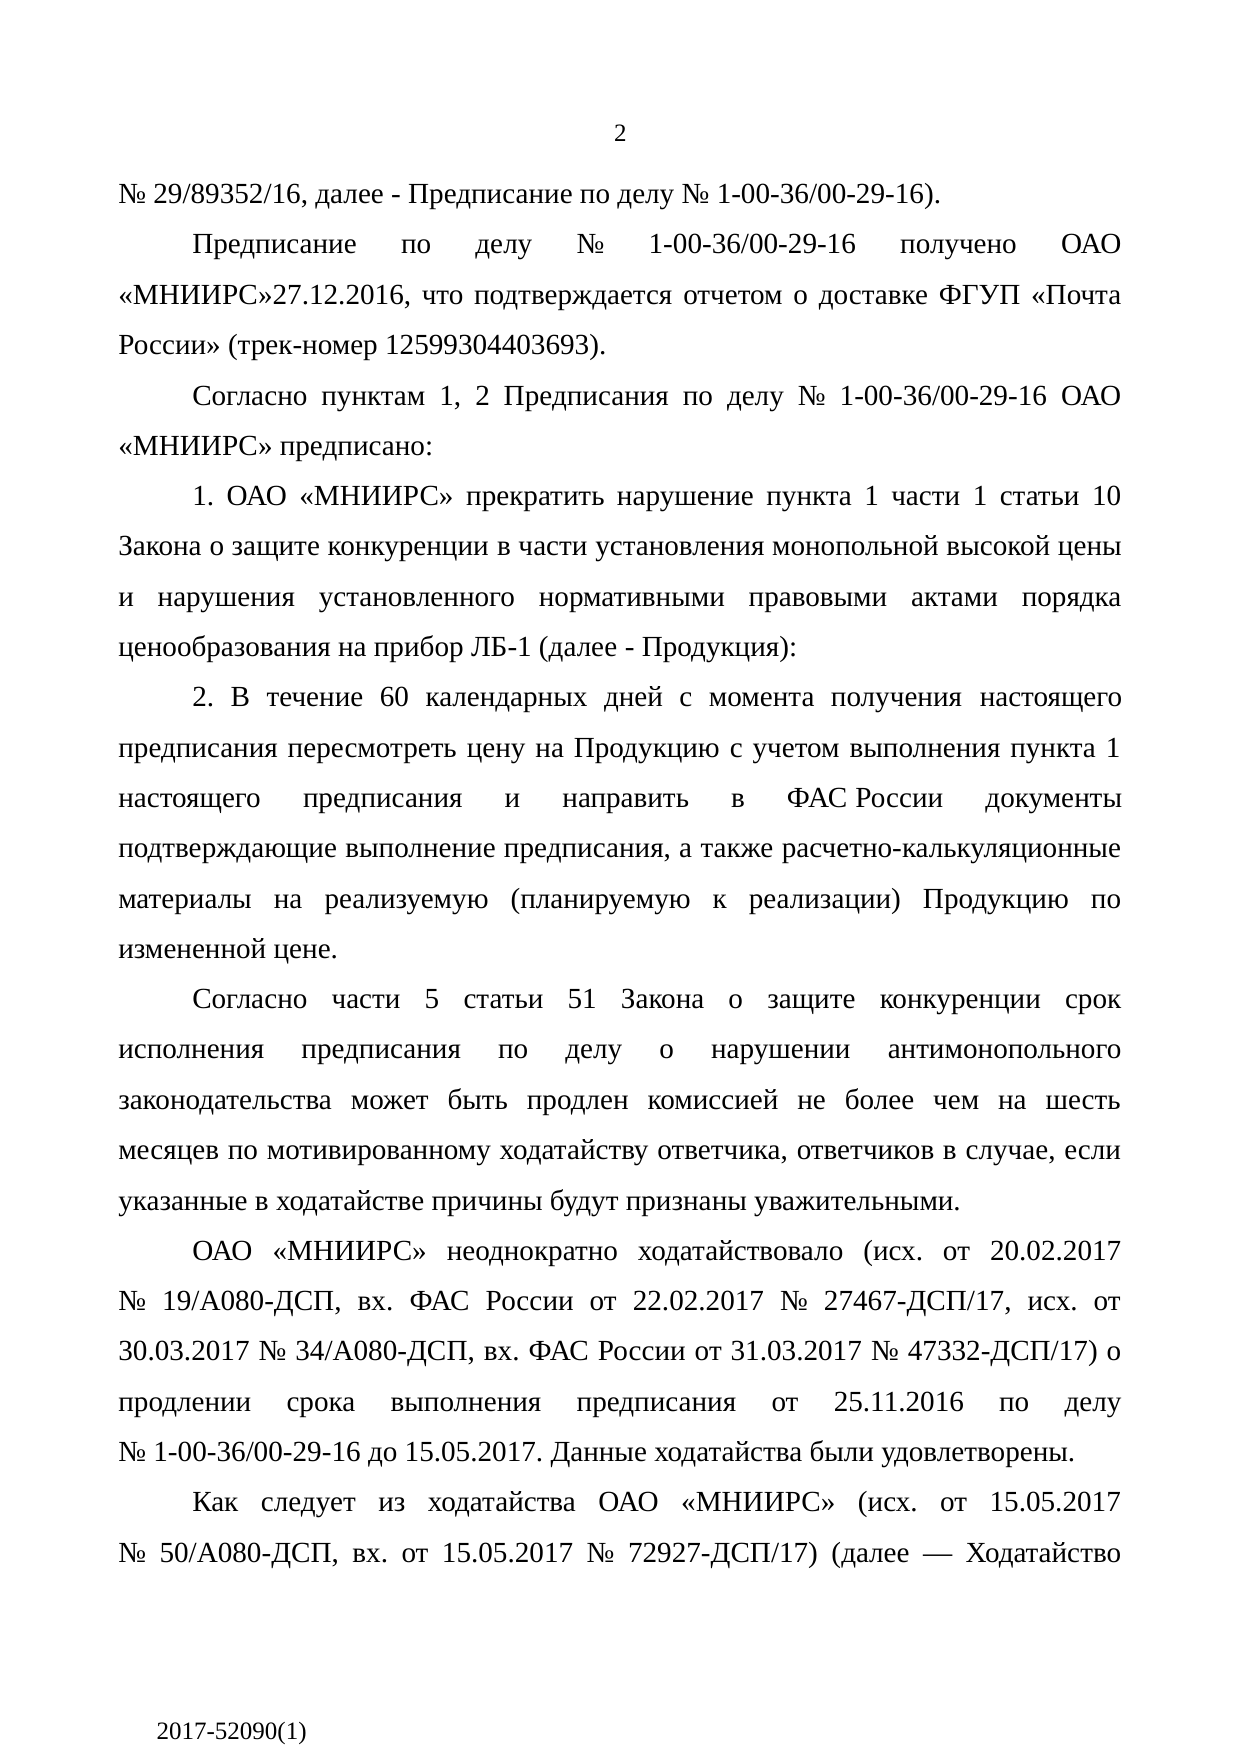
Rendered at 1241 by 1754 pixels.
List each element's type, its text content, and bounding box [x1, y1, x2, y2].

text Согласно пунктам 1, 2 Предписания по делу № 1-00-36/00-29-16 ОАО «МНИИРС» предписано: [118, 378, 1122, 461]
text Согласно части 5 статьи 51 Закона о защите конкуренции срок исполнения предписания по делу о нарушении антимонопольного законодательства может быть продлен комиссией не более чем на шесть месяцев по мотивированному ходатайству ответчика, ответчиков в случае, если указанные в ходатайстве причины будут признаны уважительными. [118, 981, 1122, 1216]
text Предписание по делу № 1-00-36/00-29-16 получено ОАО «МНИИРС»27.12.2016, что подтверждается отчетом о доставке ФГУП «Почта России» (трек-номер 12599304403693). [118, 227, 1122, 361]
text Как следует из ходатайства ОАО «МНИИРС» (исх. от 15.05.2017 № 50/А080-ДСП, вх. от 15.05.2017 № 72927-ДСП/17) (далее — Ходатайство [118, 1484, 1122, 1568]
text № 29/89352/16, далее - Предписание по делу № 1-00-36/00-29-16). [118, 176, 1122, 210]
text ОАО «МНИИРС» неоднократно ходатайствовало (исх. от 20.02.2017 № 19/А080-ДСП, вх. ФАС России от 22.02.2017 № 27467-ДСП/17, исх. от 30.03.2017 № 34/А080-ДСП, вх. ФАС России от 31.03.2017 № 47332-ДСП/17) о продлении срока выполнения предписания от 25.11.2016 по делу № 1-00-36/00-29-16 до 15.05.2017. Данные ходатайства были удовлетворены. [118, 1233, 1122, 1468]
text 1. ОАО «МНИИРС» прекратить нарушение пункта 1 части 1 статьи 10 Закона о защите конкуренции в части установления монопольной высокой цены и нарушения установленного нормативными правовыми актами порядка ценообразования на прибор ЛБ-1 (далее - Продукция): [118, 478, 1122, 663]
list 2. В течение 60 календарных дней с момента получения настоящего предписания пересмотреть цену на Продукцию с учетом выполнения пункта 1 настоящего предписания и направить в ФАС России документы подтверждающие выполнение предписания, а также расчетно-калькуляционные материалы на реализуемую (планируемую к реализации) Продукцию по измененной цене. [118, 679, 1122, 964]
